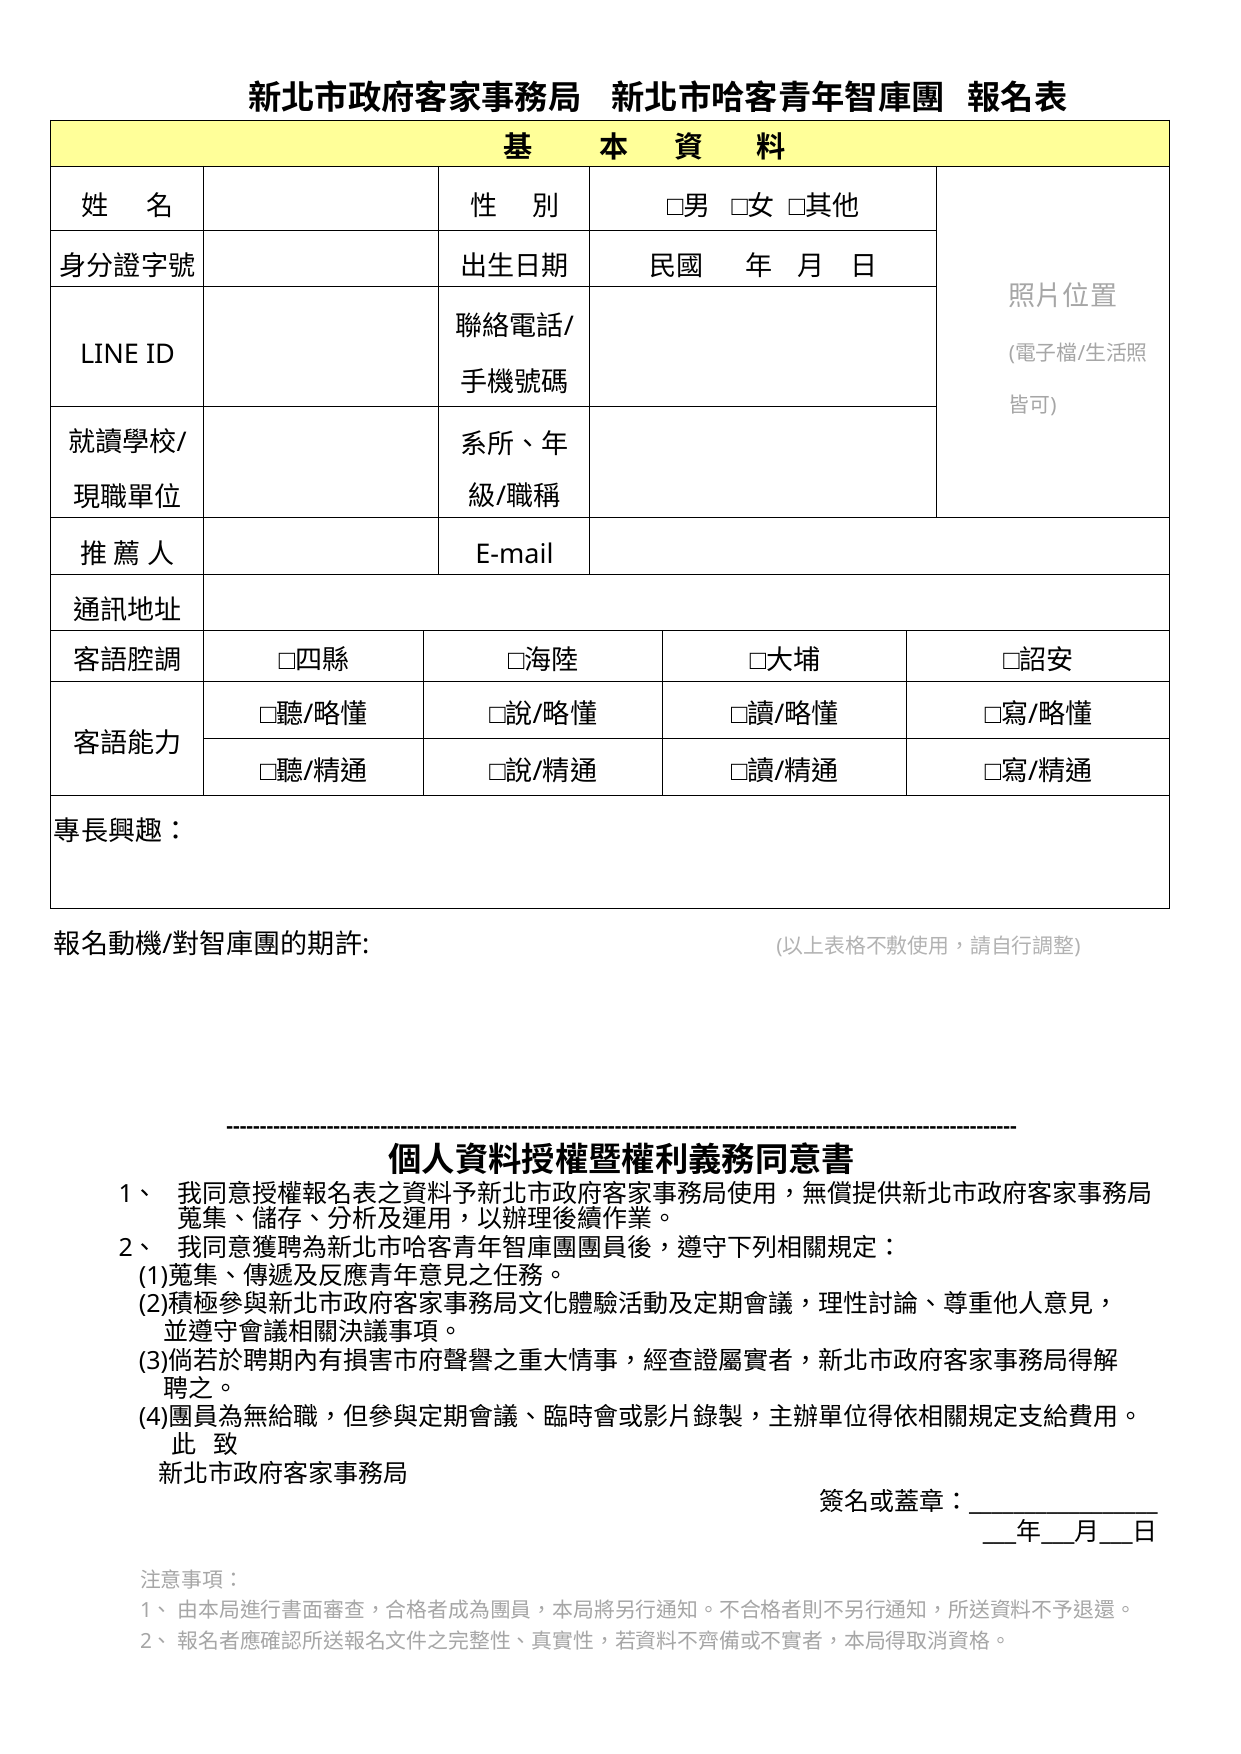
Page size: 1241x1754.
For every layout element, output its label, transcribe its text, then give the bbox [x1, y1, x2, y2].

table_cell 客語腔調 [51, 631, 203, 681]
text 個人資料授權暨權利義務同意書 [89, 1138, 1154, 1180]
table_cell □海陸 [424, 631, 662, 681]
table_cell □聽/略懂 [204, 682, 423, 738]
text 注意事項： [140, 1568, 1141, 1593]
list 報名者應確認所送報名文件之完整性、真實性，若資料不齊備或不實者，本局得取消資格。 [140, 1624, 1144, 1651]
list 我同意獲聘為新北市哈客青年智庫團團員後，遵守下列相關規定： [118, 1236, 1155, 1261]
text (2)積極參與新北市政府客家事務局文化體驗活動及定期會議，理性討論、尊重他人意見， [139, 1293, 1155, 1318]
table_cell [204, 575, 1169, 630]
table_cell 照片位置 (電子檔/生活照皆可) [937, 167, 1169, 517]
text (4)團員為無給職，但參與定期會議、臨時會或影片錄製，主辦單位得依相關規定支給費用。 [139, 1406, 1155, 1431]
table_cell 系所、年級/職稱 [439, 407, 589, 517]
table_cell [204, 287, 438, 406]
table_header 基 本 資 料 [51, 121, 1169, 166]
table_cell □大埔 [663, 631, 906, 681]
table_cell 聯絡電話/ 手機號碼 [439, 287, 589, 406]
text [125, 1560, 1159, 1658]
list 我同意授權報名表之資料予新北市政府客家事務局使用，無償提供新北市政府客家事務局蒐集、儲存、分析及運用，以辦理後續作業。 [118, 1183, 1155, 1233]
list 由本局進行書面審查，合格者成為團員，本局將另行通知。不合格者則不另行通知，所送資料不予退還。 [140, 1593, 1144, 1624]
table_cell 性 別 [439, 167, 589, 229]
text 新北市政府客家事務局 新北市哈客青年智庫團 報名表 [158, 68, 1157, 120]
table_cell [204, 231, 438, 286]
table_cell □男 □女 □其他 [590, 167, 936, 229]
table_cell 姓 名 [51, 167, 203, 229]
table_cell [204, 518, 438, 573]
table_cell □詔安 [907, 631, 1169, 681]
table_cell 就讀學校/ 現職單位 [51, 407, 203, 517]
text (1)蒐集、傳遞及反應青年意見之任務。 [139, 1264, 1155, 1289]
table_cell 推 薦 人 [51, 518, 203, 573]
table_cell 通訊地址 [51, 575, 203, 630]
table_cell □讀/精通 [663, 739, 906, 794]
text ---------------------------------------------------------------------------------------------------------------------- [89, 1117, 1154, 1138]
table_cell 專長興趣： [51, 796, 1169, 908]
table_cell LINE ID [51, 287, 203, 406]
text 此 致 [158, 1434, 1157, 1459]
table_cell 出生日期 [439, 231, 589, 286]
table_cell [590, 407, 936, 517]
table_cell [590, 518, 1169, 573]
table_cell 報名動機/對智庫團的期許: (以上表格不敷使用，請自行調整) [51, 909, 1170, 1117]
table_cell □讀/略懂 [663, 682, 906, 738]
text ___年___月___日 [158, 1518, 1157, 1546]
table_cell 民國 年 月 日 [590, 231, 936, 286]
text 並遵守會議相關決議事項。 [139, 1321, 1155, 1346]
table_cell 身分證字號 [51, 231, 203, 286]
table_cell □聽/精通 [204, 739, 423, 794]
table_cell □寫/精通 [907, 739, 1169, 794]
table_cell □四縣 [204, 631, 423, 681]
table_cell □說/精通 [424, 739, 662, 794]
table_cell [590, 287, 936, 406]
table_cell □寫/略懂 [907, 682, 1169, 738]
table_cell E-mail [439, 518, 589, 573]
table_cell [204, 407, 438, 517]
text (3)倘若於聘期內有損害市府聲譽之重大情事，經查證屬實者，新北市政府客家事務局得解 [139, 1349, 1155, 1374]
text 聘之。 [139, 1377, 1155, 1402]
text 新北市政府客家事務局 [158, 1462, 1157, 1487]
text 簽名或蓋章：_________________ [158, 1490, 1157, 1515]
table_cell □說/略懂 [424, 682, 662, 738]
table_cell [204, 167, 438, 229]
table_cell 客語能力 [51, 682, 203, 794]
